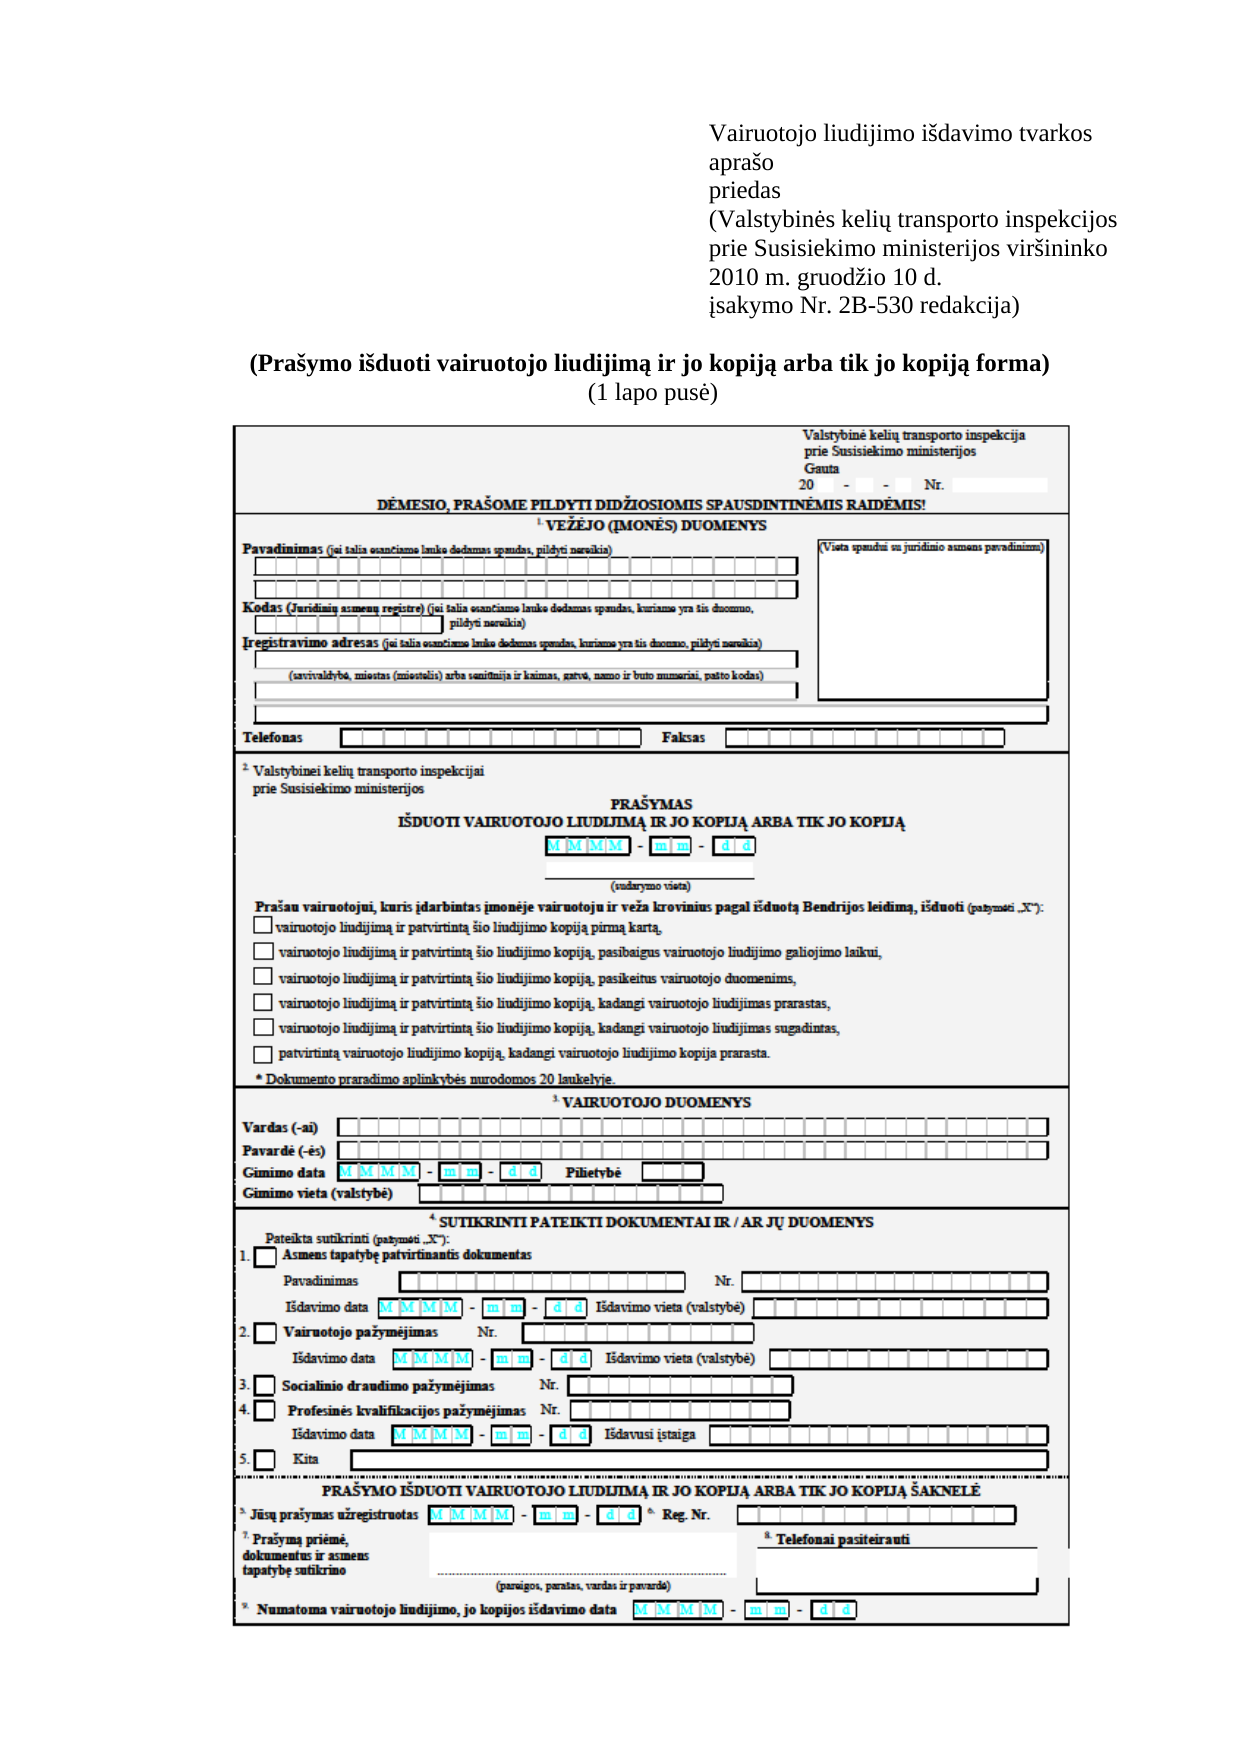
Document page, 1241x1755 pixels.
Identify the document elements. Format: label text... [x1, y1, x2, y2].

text Vairuotojo liudijimo išdavimo tvarkos [709, 118, 1122, 147]
text (Prašymo išduoti vairuotojo liudijimą ir jo kopiją arba tik jo kopiją forma) [177, 348, 1122, 377]
text (Valstybinės kelių transporto inspekcijos [177, 204, 1122, 233]
text priedas [177, 176, 1122, 204]
text aprašo [177, 147, 1122, 176]
text prie Susisiekimo ministerijos viršininko [177, 233, 1122, 262]
text (1 lapo pusė) [177, 377, 1122, 406]
text 2010 m. gruodžio 10 d. [177, 262, 1122, 291]
text įsakymo Nr. 2B-530 redakcija) [177, 291, 1122, 319]
